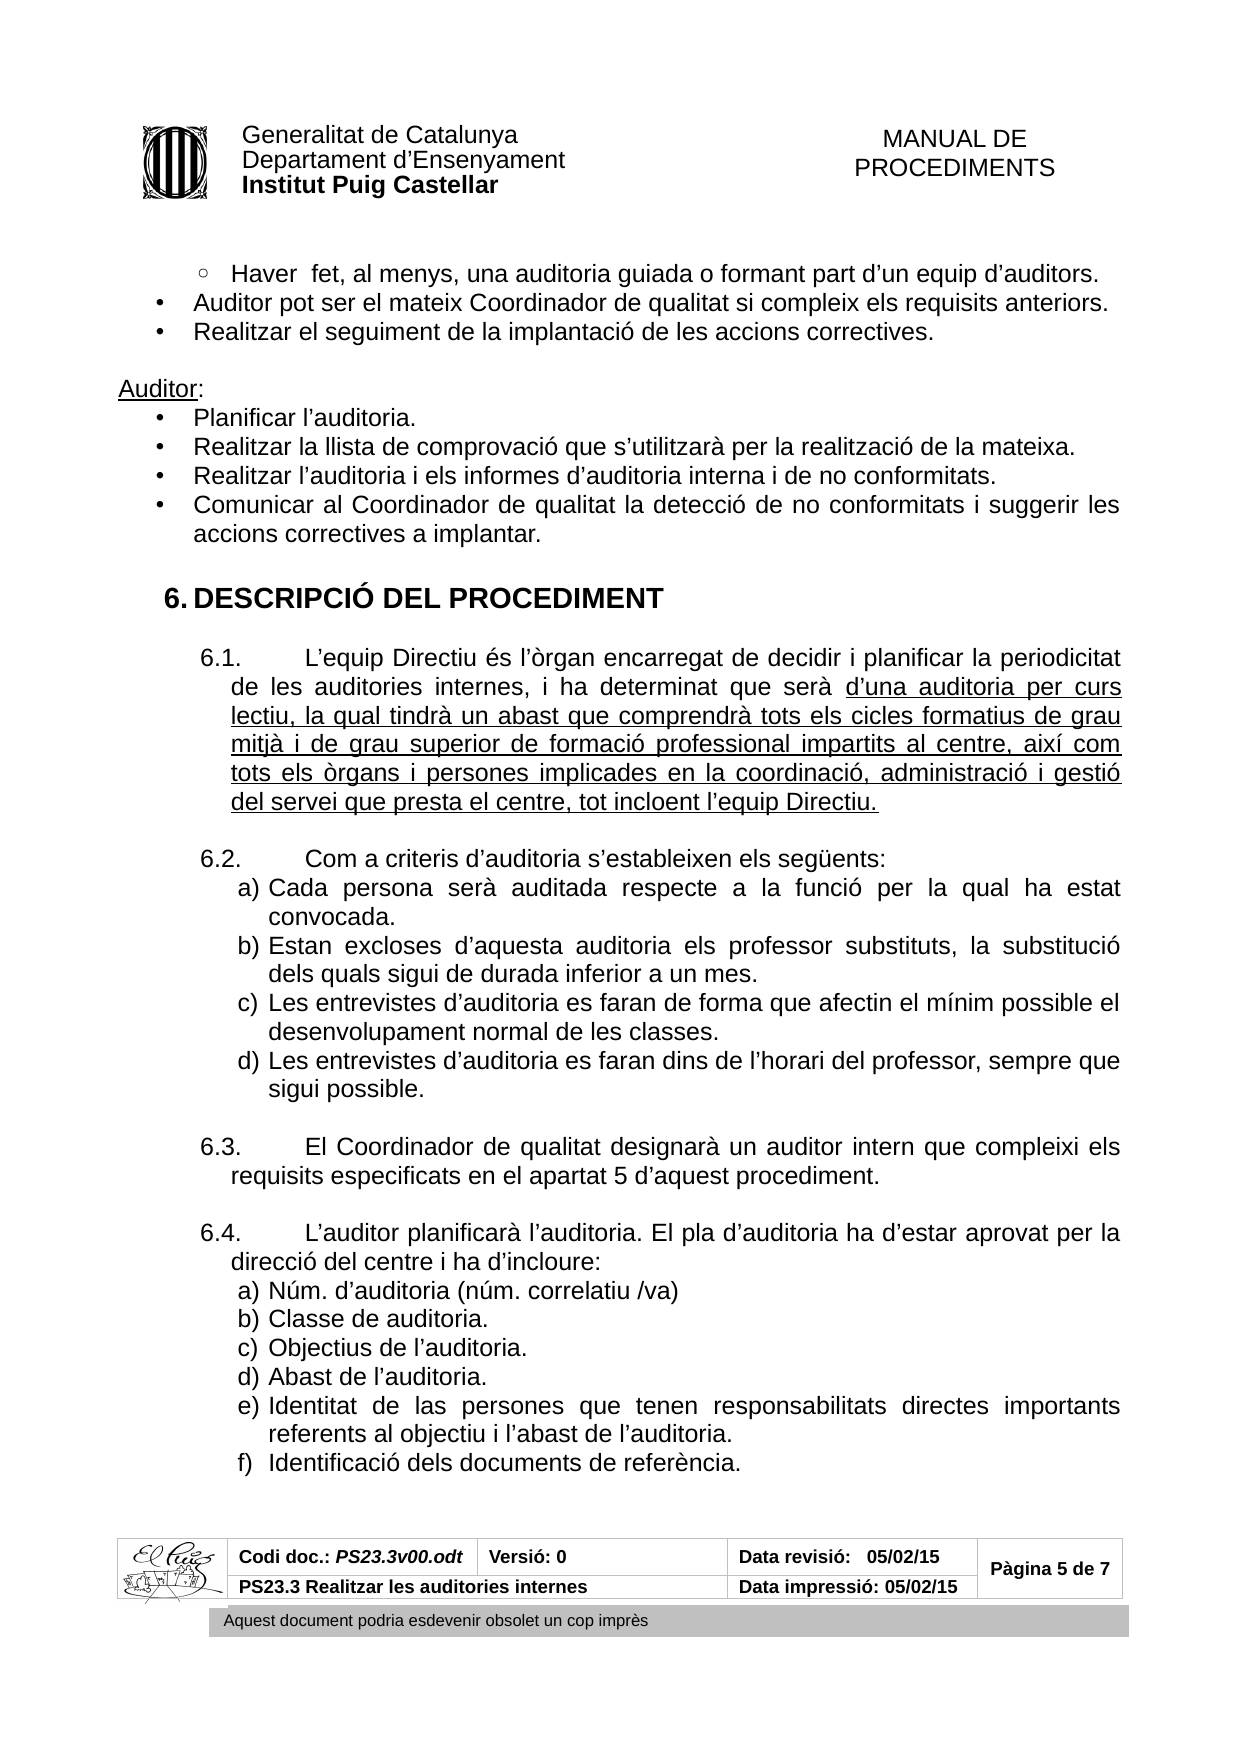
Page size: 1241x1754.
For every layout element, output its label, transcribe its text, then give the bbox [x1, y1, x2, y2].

list L’auditor planificarà l’auditoria. El pla d’auditoria ha d’estar aprovat per la direcció del centre i ha d’incloure: [193, 1218, 1122, 1276]
list Realitzar l’auditoria i els informes d’auditoria interna i de no conformitats. [156, 461, 1122, 490]
list Estan excloses d’aquesta auditoria els professor substituts, la substitució dels quals sigui de durada inferior a un mes. [231, 931, 1122, 988]
list Realitzar la llista de comprovació que s’utilitzarà per la realització de la mateixa. [156, 432, 1122, 461]
list Núm. d’auditoria (núm. correlatiu /va) [231, 1276, 1122, 1304]
picture [143, 126, 207, 199]
list Les entrevistes d’auditoria es faran dins de l’horari del professor, sempre que sigui possible. [231, 1046, 1122, 1103]
list Les entrevistes d’auditoria es faran de forma que afectin el mínim possible el desenvolupament normal de les classes. [231, 988, 1122, 1046]
list DESCRIPCIÓ DEL PROCEDIMENT [156, 581, 1122, 614]
text Auditor: [118, 374, 1122, 403]
list L’equip Directiu és l’òrgan encarregat de decidir i planificar la periodicitat de les auditories internes, i ha determinat que serà d’una auditoria per curs lectiu, la qual tindrà un abast que comprendrà tots els cicles formatius de grau mitjà i de grau superior de formació professional impartits al centre, així com tots els òrgans i persones implicades en la coordinació, administració i gestió del servei que presta el centre, tot incloent l’equip Directiu. [193, 643, 1122, 816]
list Objectius de l’auditoria. [231, 1333, 1122, 1362]
list El Coordinador de qualitat designarà un auditor intern que compleixi els requisits especificats en el apartat 5 d’aquest procediment. [193, 1132, 1122, 1189]
picture [118, 1539, 227, 1598]
list Planificar l’auditoria. [156, 403, 1122, 432]
list Identificació dels documents de referència. [231, 1448, 1122, 1477]
list Abast de l’auditoria. [231, 1362, 1122, 1391]
list Auditor pot ser el mateix Coordinador de qualitat si compleix els requisits anteriors. [156, 288, 1122, 317]
list Identitat de las persones que tenen responsabilitats directes importants referents al objectiu i l’abast de l’auditoria. [231, 1391, 1122, 1448]
list Cada persona serà auditada respecte a la funció per la qual ha estat convocada. [231, 873, 1122, 931]
list Com a criteris d’auditoria s’estableixen els següents: [193, 844, 1122, 873]
list Haver fet, al menys, una auditoria guiada o formant part d’un equip d’auditors. [193, 259, 1122, 288]
list Comunicar al Coordinador de qualitat la detecció de no conformitats i suggerir les accions correctives a implantar. [156, 490, 1122, 547]
list Classe de auditoria. [231, 1304, 1122, 1333]
picture [114, 1535, 227, 1607]
list Realitzar el seguiment de la implantació de les accions correctives. [156, 317, 1122, 346]
